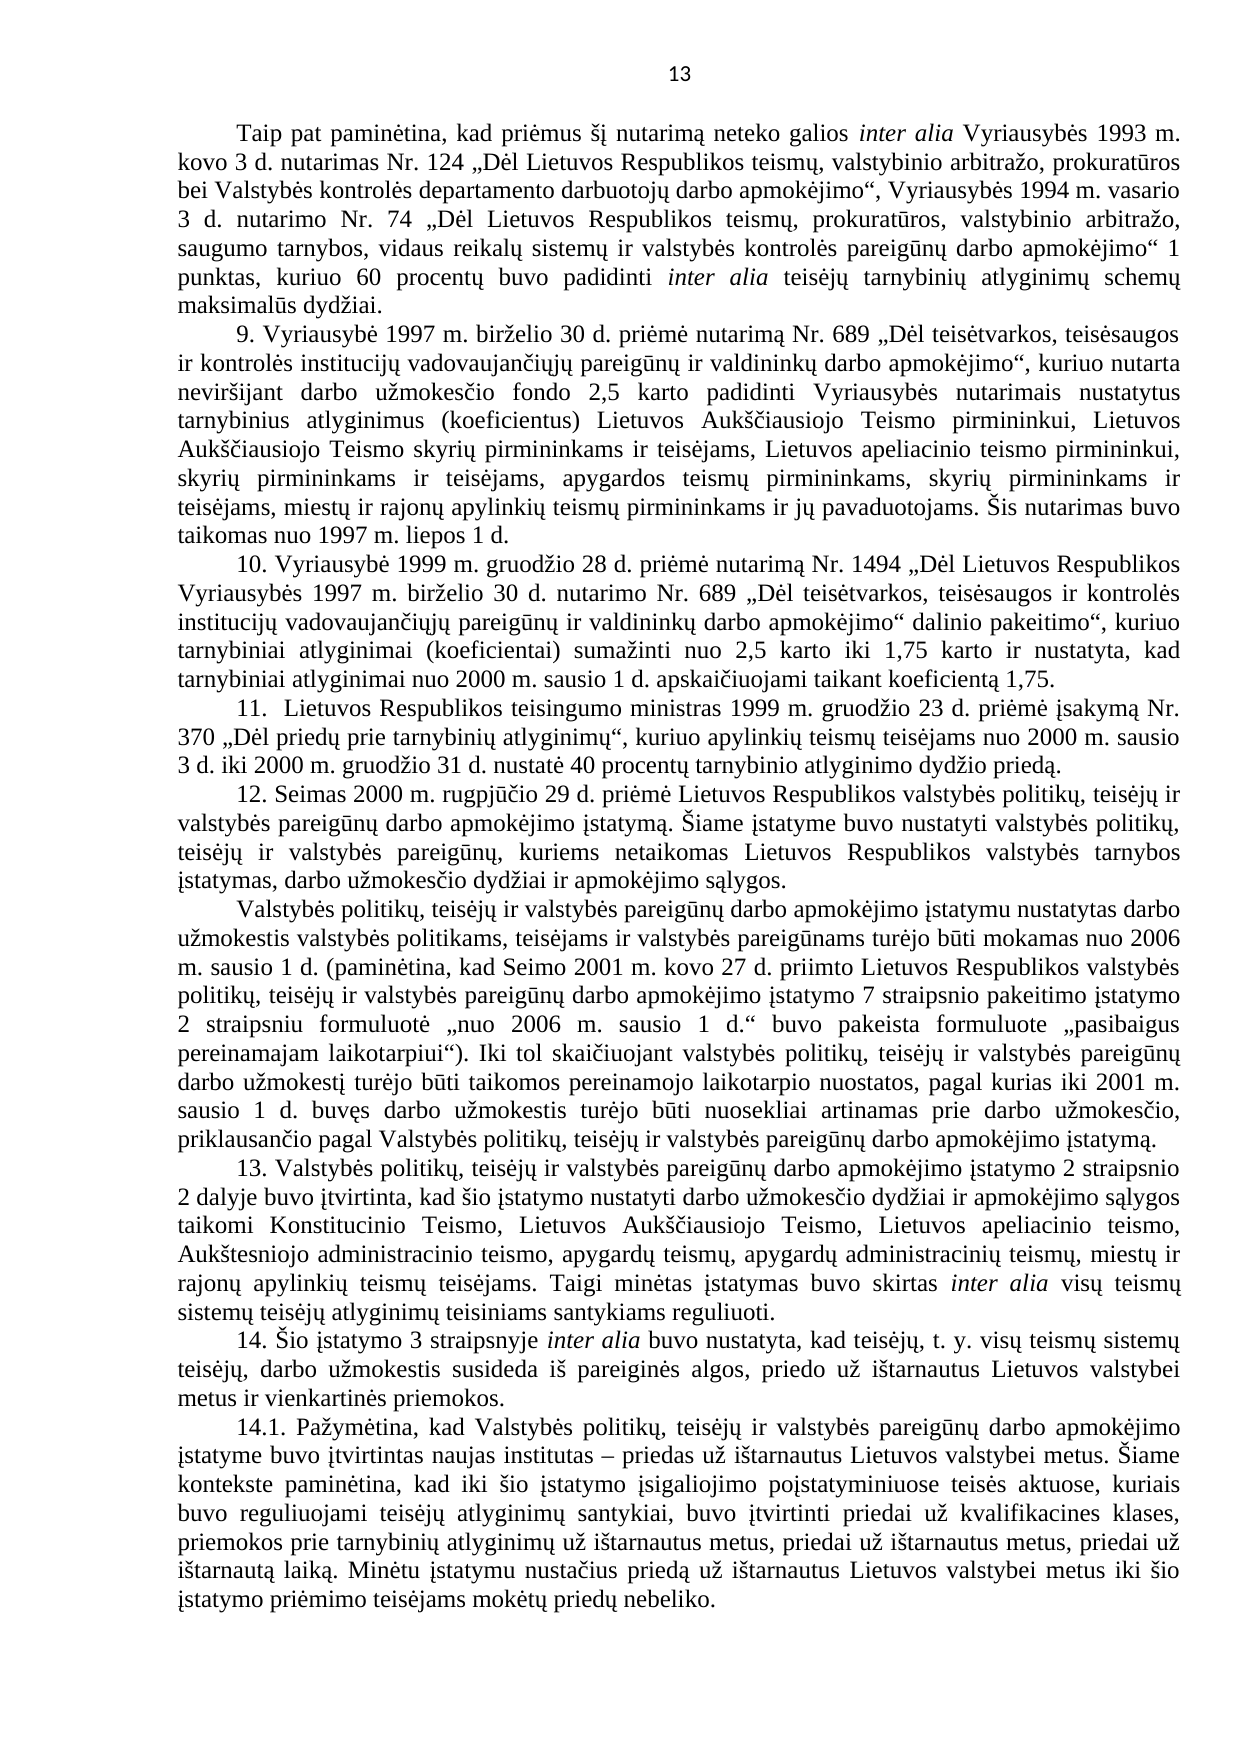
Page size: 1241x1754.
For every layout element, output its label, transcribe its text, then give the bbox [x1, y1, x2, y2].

text 11. Lietuvos Respublikos teisingumo ministras 1999 m. gruodžio 23 d. priėmė įsakymą Nr. 370 „Dėl priedų prie tarnybinių atlyginimų“, kuriuo apylinkių teismų teisėjams nuo 2000 m. sausio 3 d. iki 2000 m. gruodžio 31 d. nustatė 40 procentų tarnybinio atlyginimo dydžio priedą. [177, 693, 1181, 779]
text Valstybės politikų, teisėjų ir valstybės pareigūnų darbo apmokėjimo įstatymu nustatytas darbo užmokestis valstybės politikams, teisėjams ir valstybės pareigūnams turėjo būti mokamas nuo 2006 m. sausio 1 d. (paminėtina, kad Seimo 2001 m. kovo 27 d. priimto Lietuvos Respublikos valstybės politikų, teisėjų ir valstybės pareigūnų darbo apmokėjimo įstatymo 7 straipsnio pakeitimo įstatymo 2 straipsniu formuluotė „nuo 2006 m. sausio 1 d.“ buvo pakeista formuluote „pasibaigus pereinamajam laikotarpiui“). Iki tol skaičiuojant valstybės politikų, teisėjų ir valstybės pareigūnų darbo užmokestį turėjo būti taikomos pereinamojo laikotarpio nuostatos, pagal kurias iki 2001 m. sausio 1 d. buvęs darbo užmokestis turėjo būti nuosekliai artinamas prie darbo užmokesčio, priklausančio pagal Valstybės politikų, teisėjų ir valstybės pareigūnų darbo apmokėjimo įstatymą. [177, 894, 1181, 1153]
text 12. Seimas 2000 m. rugpjūčio 29 d. priėmė Lietuvos Respublikos valstybės politikų, teisėjų ir valstybės pareigūnų darbo apmokėjimo įstatymą. Šiame įstatyme buvo nustatyti valstybės politikų, teisėjų ir valstybės pareigūnų, kuriems netaikomas Lietuvos Respublikos valstybės tarnybos įstatymas, darbo užmokesčio dydžiai ir apmokėjimo sąlygos. [177, 779, 1181, 894]
text 13. Valstybės politikų, teisėjų ir valstybės pareigūnų darbo apmokėjimo įstatymo 2 straipsnio 2 dalyje buvo įtvirtinta, kad šio įstatymo nustatyti darbo užmokesčio dydžiai ir apmokėjimo sąlygos taikomi Konstitucinio Teismo, Lietuvos Aukščiausiojo Teismo, Lietuvos apeliacinio teismo, Aukštesniojo administracinio teismo, apygardų teismų, apygardų administracinių teismų, miestų ir rajonų apylinkių teismų teisėjams. Taigi minėtas įstatymas buvo skirtas inter alia visų teismų sistemų teisėjų atlyginimų teisiniams santykiams reguliuoti. [177, 1153, 1181, 1326]
text 14. Šio įstatymo 3 straipsnyje inter alia buvo nustatyta, kad teisėjų, t. y. visų teismų sistemų teisėjų, darbo užmokestis susideda iš pareiginės algos, priedo už ištarnautus Lietuvos valstybei metus ir vienkartinės priemokos. [177, 1326, 1181, 1412]
text 14.1. Pažymėtina, kad Valstybės politikų, teisėjų ir valstybės pareigūnų darbo apmokėjimo įstatyme buvo įtvirtintas naujas institutas – priedas už ištarnautus Lietuvos valstybei metus. Šiame kontekste paminėtina, kad iki šio įstatymo įsigaliojimo poįstatyminiuose teisės aktuose, kuriais buvo reguliuojami teisėjų atlyginimų santykiai, buvo įtvirtinti priedai už kvalifikacines klases, priemokos prie tarnybinių atlyginimų už ištarnautus metus, priedai už ištarnautus metus, priedai už ištarnautą laiką. Minėtu įstatymu nustačius priedą už ištarnautus Lietuvos valstybei metus iki šio įstatymo priėmimo teisėjams mokėtų priedų nebeliko. [177, 1412, 1181, 1613]
text Taip pat paminėtina, kad priėmus šį nutarimą neteko galios inter alia Vyriausybės 1993 m. kovo 3 d. nutarimas Nr. 124 „Dėl Lietuvos Respublikos teismų, valstybinio arbitražo, prokuratūros bei Valstybės kontrolės departamento darbuotojų darbo apmokėjimo“, Vyriausybės 1994 m. vasario 3 d. nutarimo Nr. 74 „Dėl Lietuvos Respublikos teismų, prokuratūros, valstybinio arbitražo, saugumo tarnybos, vidaus reikalų sistemų ir valstybės kontrolės pareigūnų darbo apmokėjimo“ 1 punktas, kuriuo 60 procentų buvo padidinti inter alia teisėjų tarnybinių atlyginimų schemų maksimalūs dydžiai. [177, 118, 1181, 319]
text 9. Vyriausybė 1997 m. birželio 30 d. priėmė nutarimą Nr. 689 „Dėl teisėtvarkos, teisėsaugos ir kontrolės institucijų vadovaujančiųjų pareigūnų ir valdininkų darbo apmokėjimo“, kuriuo nutarta neviršijant darbo užmokesčio fondo 2,5 karto padidinti Vyriausybės nutarimais nustatytus tarnybinius atlyginimus (koeficientus) Lietuvos Aukščiausiojo Teismo pirmininkui, Lietuvos Aukščiausiojo Teismo skyrių pirmininkams ir teisėjams, Lietuvos apeliacinio teismo pirmininkui, skyrių pirmininkams ir teisėjams, apygardos teismų pirmininkams, skyrių pirmininkams ir teisėjams, miestų ir rajonų apylinkių teismų pirmininkams ir jų pavaduotojams. Šis nutarimas buvo taikomas nuo 1997 m. liepos 1 d. [177, 319, 1181, 549]
text 10. Vyriausybė 1999 m. gruodžio 28 d. priėmė nutarimą Nr. 1494 „Dėl Lietuvos Respublikos Vyriausybės 1997 m. birželio 30 d. nutarimo Nr. 689 „Dėl teisėtvarkos, teisėsaugos ir kontrolės institucijų vadovaujančiųjų pareigūnų ir valdininkų darbo apmokėjimo“ dalinio pakeitimo“, kuriuo tarnybiniai atlyginimai (koeficientai) sumažinti nuo 2,5 karto iki 1,75 karto ir nustatyta, kad tarnybiniai atlyginimai nuo 2000 m. sausio 1 d. apskaičiuojami taikant koeficientą 1,75. [177, 549, 1181, 693]
